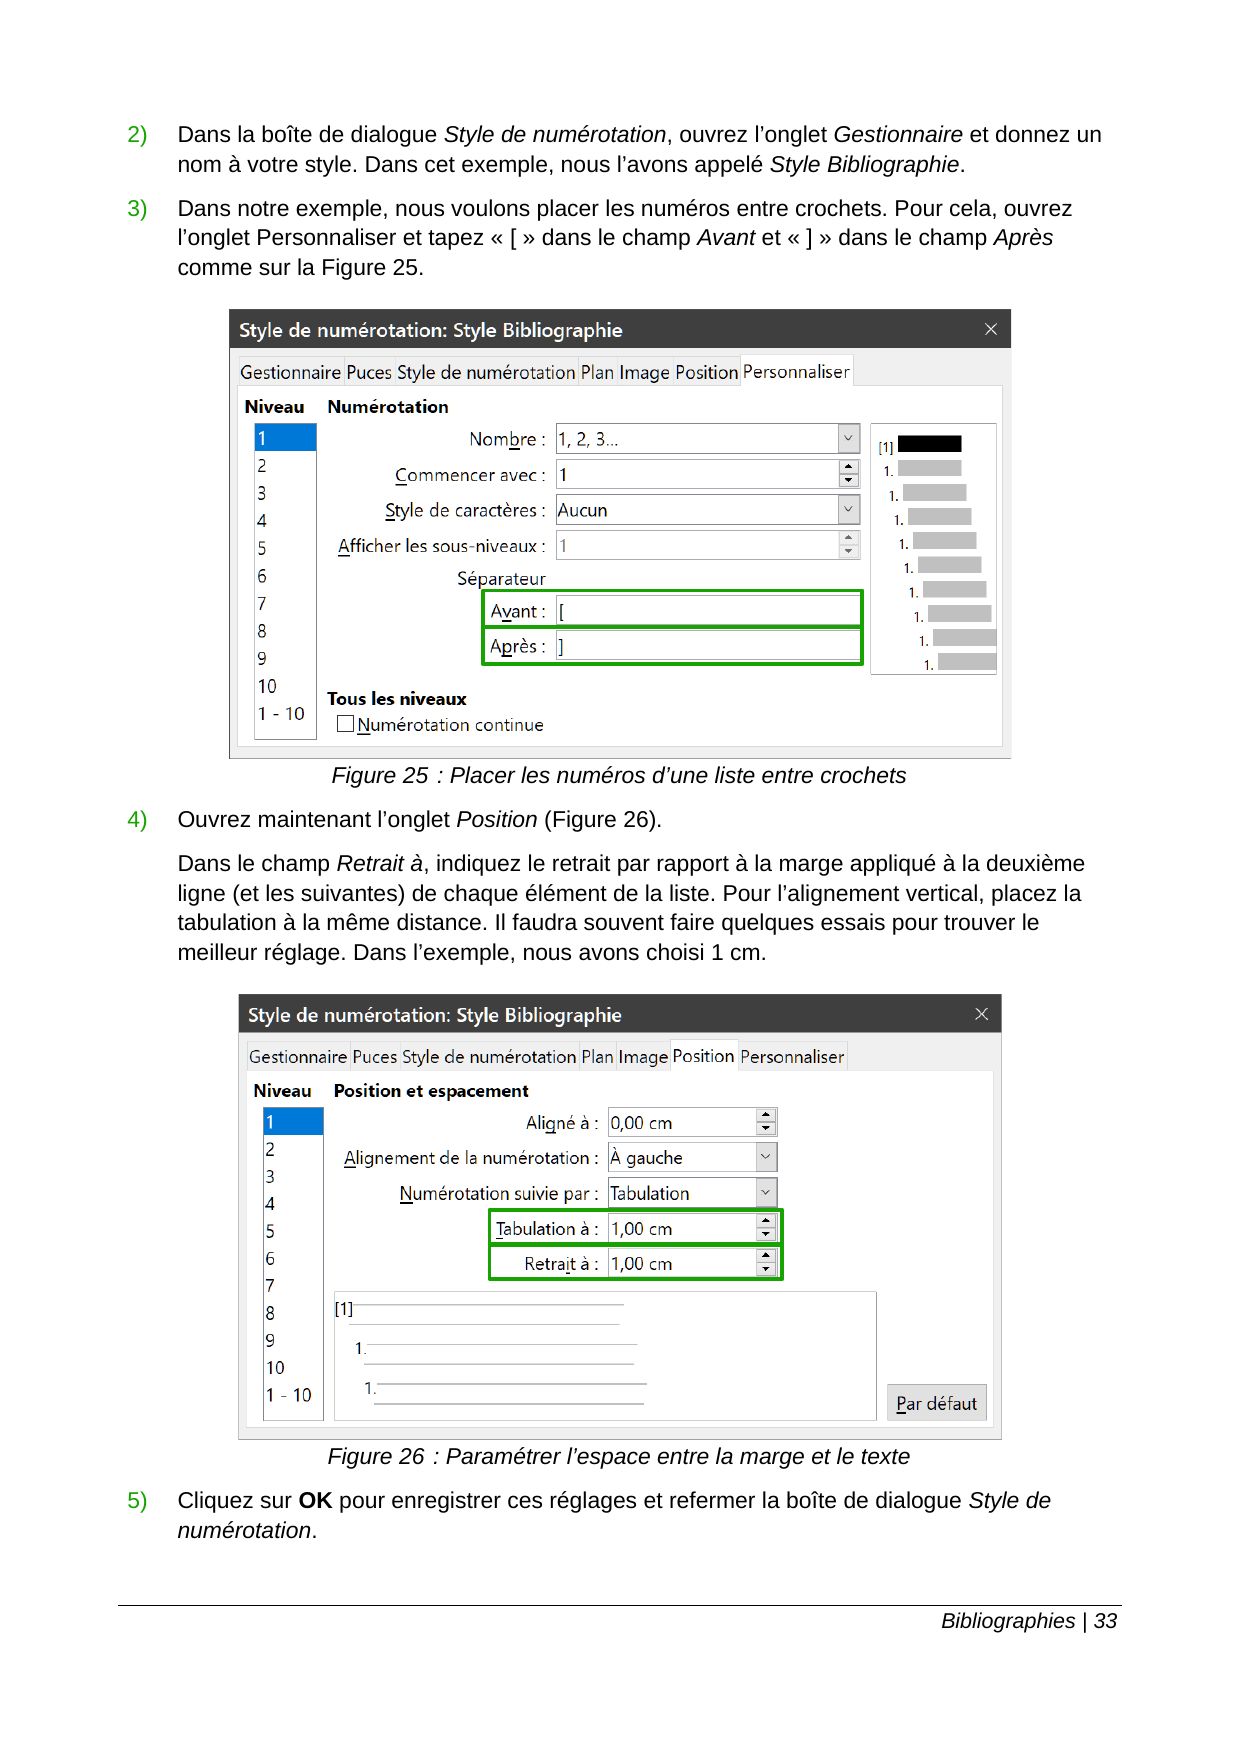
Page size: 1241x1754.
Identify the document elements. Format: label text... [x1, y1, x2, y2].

list Cliquez sur OK pour enregistrer ces réglages et refermer la boîte de dialogue Style de numérotation. [148, 1484, 1122, 1543]
list Dans le champ Retrait à, indiquez le retrait par rapport à la marge appliqué à la deuxième ligne (et les suivantes) de chaque élément de la liste. Pour l’alignement vertical, placez la tabulation à la même distance. Il faudra souvent faire quelques essais pour trouver le meilleur réglage. Dans l’exemple, nous avons choisi 1 cm. [148, 847, 1122, 965]
list Ouvrez maintenant l’onglet Position (Figure 26). [148, 803, 1122, 833]
text Figure 25 : Placer les numéros d’une liste entre crochets [118, 759, 1122, 788]
text Figure 26 : Paramétrer l’espace entre la marge et le texte [118, 1440, 1122, 1469]
list Dans la boîte de dialogue Style de numérotation, ouvrez l’onglet Gestionnaire et donnez un nom à votre style. Dans cet exemple, nous l’avons appelé Style Bibliographie. [148, 118, 1122, 177]
list Dans notre exemple, nous voulons placer les numéros entre crochets. Pour cela, ouvrez l’onglet Personnaliser et tapez « [ » dans le champ Avant et « ] » dans le champ Après comme sur la Figure 25. [148, 192, 1122, 280]
